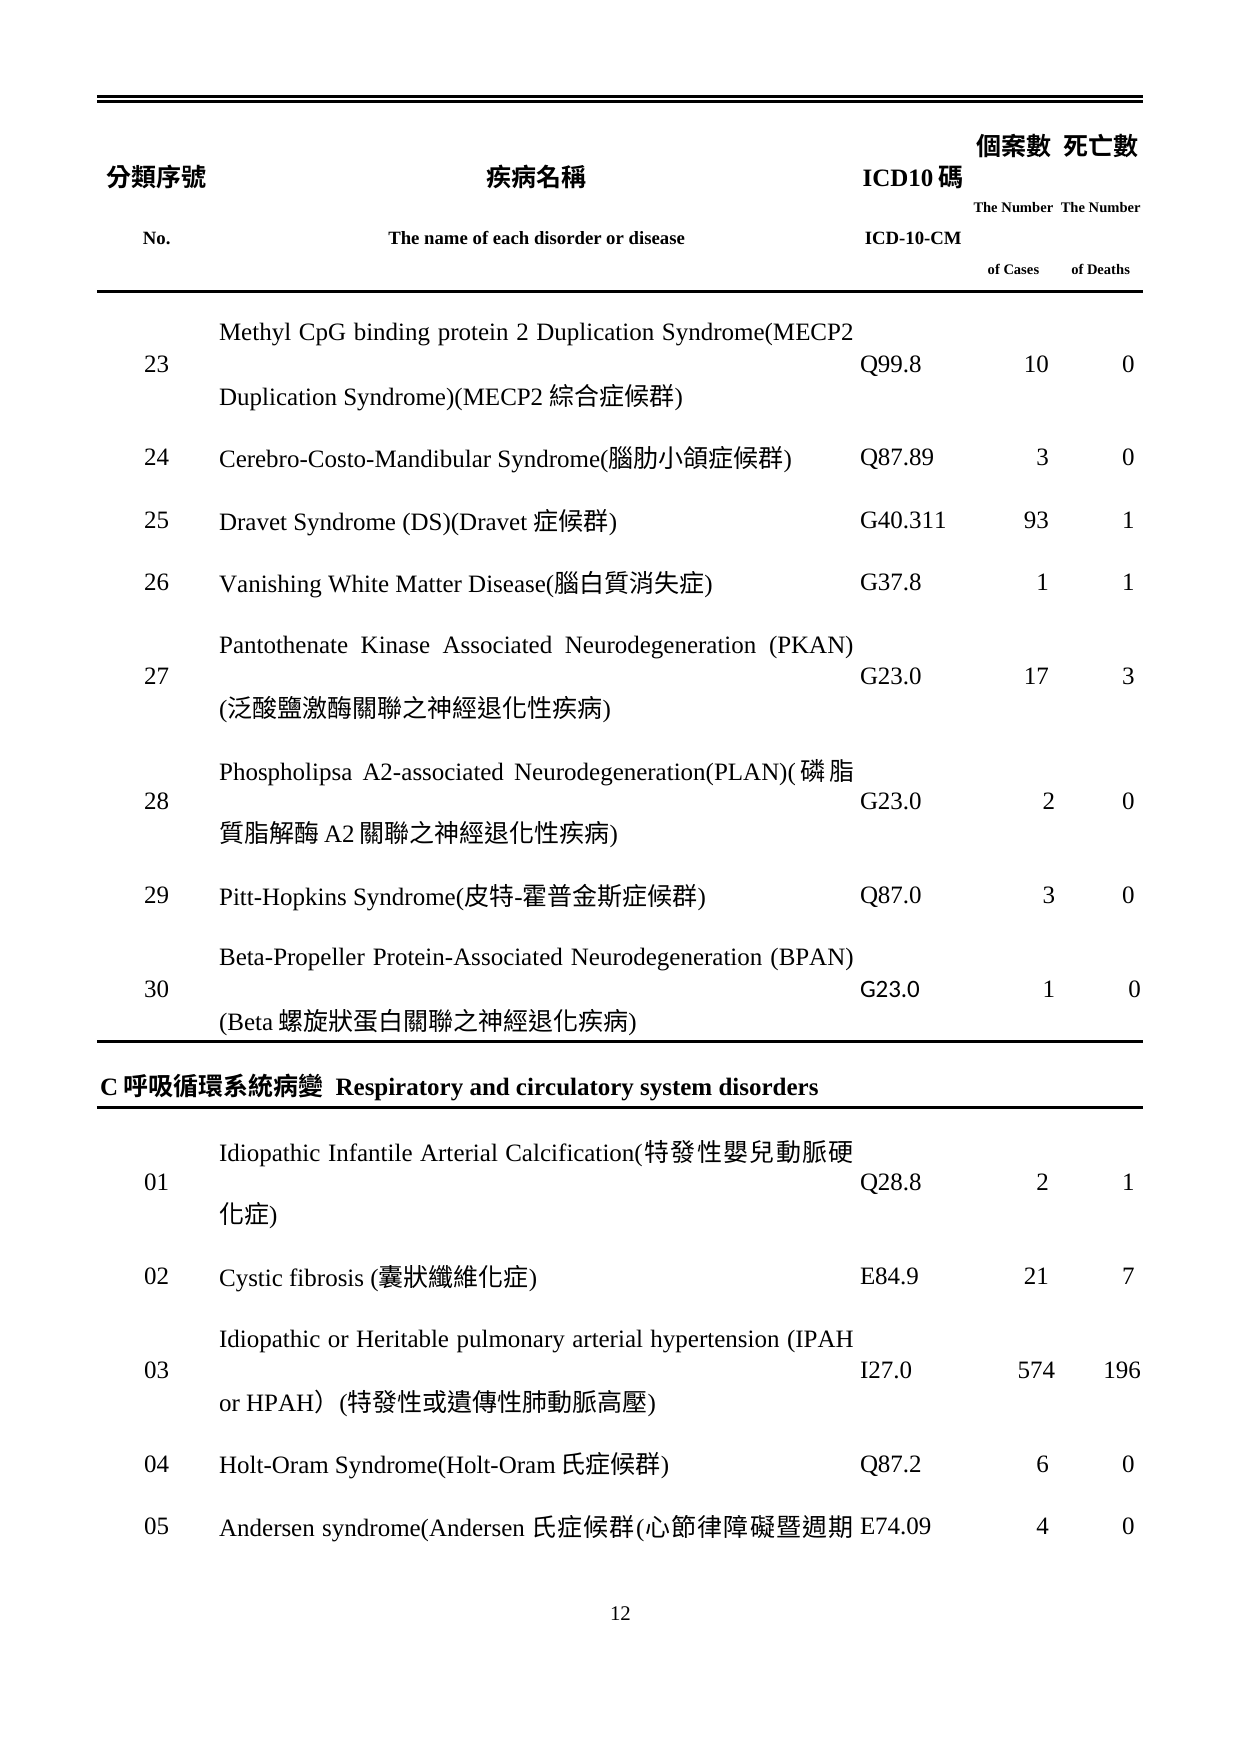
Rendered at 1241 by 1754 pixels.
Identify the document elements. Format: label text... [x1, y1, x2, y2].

table_cell 0 [1058, 293, 1143, 415]
table_cell 23 [97, 293, 216, 415]
table_cell 03 [97, 1296, 216, 1421]
table_cell 24 [97, 415, 216, 478]
table_cell Vanishing White Matter Disease(腦白質消失症) [216, 540, 857, 603]
table_cell G23.0 [857, 728, 969, 853]
table_cell 0 [1058, 415, 1143, 478]
table_cell 21 [969, 1234, 1057, 1296]
table_cell 3 [969, 415, 1057, 478]
table_cell 26 [97, 540, 216, 603]
table_cell 17 [969, 603, 1057, 728]
table_header 死亡數 The Number of Deaths [1058, 103, 1143, 290]
table_cell 10 [969, 293, 1057, 415]
table_cell 0 [1058, 853, 1143, 915]
table_cell 1 [1058, 478, 1143, 540]
table_cell 2 [969, 728, 1057, 853]
table_cell Holt-Oram Syndrome(Holt-Oram氏症候群) [216, 1421, 857, 1484]
table_header 疾病名稱 The name of each disorder or disease [216, 103, 857, 290]
table_cell 1 [969, 540, 1057, 603]
table_cell Q87.89 [857, 415, 969, 478]
table_cell 29 [97, 853, 216, 915]
table_cell Dravet Syndrome (DS)(Dravet 症候群) [216, 478, 857, 540]
table_cell Beta-Propeller Protein-Associated Neurodegeneration (BPAN) (Beta螺旋狀蛋白關聯之神經退化疾病) [216, 915, 857, 1040]
table_cell 27 [97, 603, 216, 728]
table_cell E84.9 [857, 1234, 969, 1296]
table_header 分類序號 No. [97, 103, 216, 290]
table_cell 3 [969, 853, 1057, 915]
table_cell 0 [1058, 1421, 1143, 1484]
table_cell 30 [97, 915, 216, 1040]
table_cell 1 [1058, 1109, 1143, 1234]
table_cell Idiopathic or Heritable pulmonary arterial hypertension (IPAH or HPAH）(特發性或遺傳性肺動脈高壓) [216, 1296, 857, 1421]
table_cell 4 [969, 1484, 1057, 1546]
table_cell Idiopathic Infantile Arterial Calcification(特發性嬰兒動脈硬化症) [216, 1109, 857, 1234]
table_cell 04 [97, 1421, 216, 1484]
table_cell 574 [969, 1296, 1057, 1421]
table_cell 25 [97, 478, 216, 540]
table_cell Phospholipsa A2-associated Neurodegeneration(PLAN)(磷脂質脂解酶A2關聯之神經退化性疾病) [216, 728, 857, 853]
table_cell 28 [97, 728, 216, 853]
table_cell 02 [97, 1234, 216, 1296]
table_header 個案數 The Number of Cases [969, 103, 1057, 290]
table_cell 3 [1058, 603, 1143, 728]
table_header ICD10碼 ICD-10-CM [857, 103, 969, 290]
table_cell 1 [1058, 540, 1143, 603]
table_cell 2 [969, 1109, 1057, 1234]
table_cell 196 [1058, 1296, 1143, 1421]
table_cell G23.0 [857, 603, 969, 728]
table_cell G23.0 [857, 915, 969, 1040]
table_cell 0 [1058, 1484, 1143, 1546]
table_cell 01 [97, 1109, 216, 1234]
table_cell Methyl CpG binding protein 2 Duplication Syndrome(MECP2 Duplication Syndrome)(MECP2 綜合症候群) [216, 293, 857, 415]
table_cell G40.311 [857, 478, 969, 540]
table_cell 6 [969, 1421, 1057, 1484]
table_cell Q87.0 [857, 853, 969, 915]
table_cell Pantothenate Kinase Associated Neurodegeneration (PKAN) (泛酸鹽激酶關聯之神經退化性疾病) [216, 603, 857, 728]
table_cell 7 [1058, 1234, 1143, 1296]
table_cell Pitt-Hopkins Syndrome(皮特-霍普金斯症候群) [216, 853, 857, 915]
table_cell 05 [97, 1484, 216, 1546]
table_cell Q87.2 [857, 1421, 969, 1484]
table_cell 93 [969, 478, 1057, 540]
table_cell I27.0 [857, 1296, 969, 1421]
table_cell Q28.8 [857, 1109, 969, 1234]
table_cell G37.8 [857, 540, 969, 603]
table_cell Andersen syndrome(Andersen氏症候群(心節律障礙暨週期 [216, 1484, 857, 1546]
table_cell 0 [1058, 915, 1143, 1040]
table_cell C呼吸循環系統病變 Respiratory and circulatory system disorders [97, 1043, 1143, 1106]
table_cell 0 [1058, 728, 1143, 853]
table_cell E74.09 [857, 1484, 969, 1546]
table_cell 1 [969, 915, 1057, 1040]
table_cell Cerebro-Costo-Mandibular Syndrome(腦肋小頜症候群) [216, 415, 857, 478]
table_cell Q99.8 [857, 293, 969, 415]
table_cell Cystic fibrosis (囊狀纖維化症) [216, 1234, 857, 1296]
